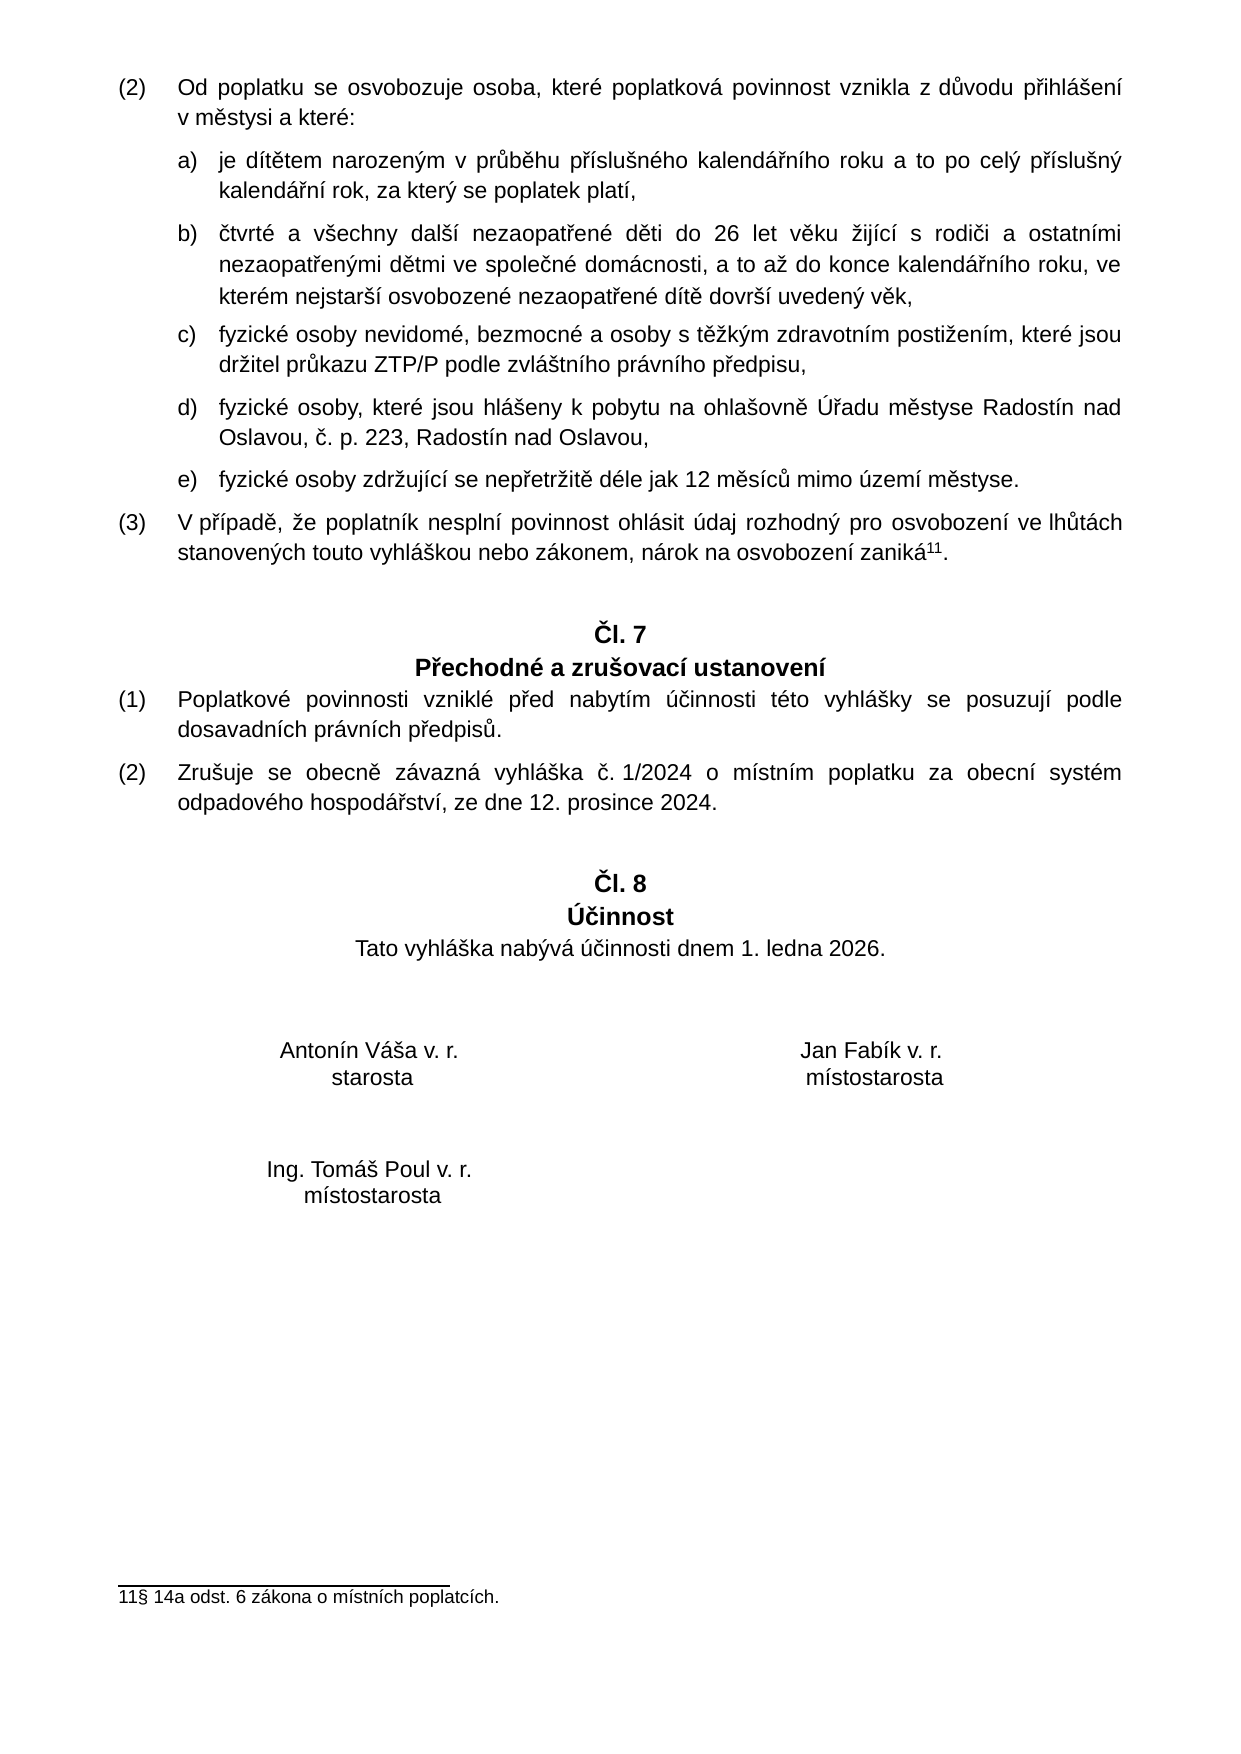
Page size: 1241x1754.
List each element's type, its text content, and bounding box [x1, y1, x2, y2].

table_cell Ing. Tomáš Poul v. r. místostarosta [118, 1096, 620, 1214]
table_header Antonín Váša v. r. starosta [118, 978, 620, 1096]
table_cell [620, 1096, 1122, 1214]
list fyzické osoby zdržující se nepřetržitě déle jak 12 měsíců mimo území městyse. [177, 466, 1122, 493]
subtitle Čl. 7 Přechodné a zrušovací ustanovení [118, 619, 1122, 681]
list fyzické osoby, které jsou hlášeny k pobytu na ohlašovně Úřadu městyse Radostín nad Oslavou, č. p. 223, Radostín nad Oslavou, [177, 393, 1122, 450]
list V případě, že poplatník nesplní povinnost ohlásit údaj rozhodný pro osvobození ve lhůtách stanovených touto vyhláškou nebo zákonem, nárok na osvobození zaniká. [118, 509, 1122, 566]
list je dítětem narozeným v průběhu příslušného kalendářního roku a to po celý příslušný kalendářní rok, za který se poplatek platí, [177, 147, 1122, 203]
list Poplatkové povinnosti vzniklé před nabytím účinnosti této vyhlášky se posuzují podle dosavadních právních předpisů. [118, 686, 1122, 742]
table_header Jan Fabík v. r. místostarosta [620, 978, 1122, 1096]
text Tato vyhláška nabývá účinnosti dnem 1. ledna 2026. [118, 935, 1122, 961]
list Zrušuje se obecně závazná vyhláška č. 1/2024 o místním poplatku za obecní systém odpadového hospodářství, ze dne 12. prosince 2024. [118, 758, 1122, 815]
list fyzické osoby nevidomé, bezmocné a osoby s těžkým zdravotním postižením, které jsou držitel průkazu ZTP/P podle zvláštního právního předpisu, [177, 321, 1122, 377]
list § 14a odst. 6 zákona o místních poplatcích. [118, 1586, 1122, 1607]
list Od poplatku se osvobozuje osoba, které poplatková povinnost vznikla z důvodu přihlášení v městysi a které: [118, 74, 1122, 130]
list čtvrté a všechny další nezaopatřené děti do 26 let věku žijící s rodiči a ostatními nezaopatřenými dětmi ve společné domácnosti, a to až do konce kalendářního roku, ve kterém nejstarší osvobozené nezaopatřené dítě dovrší uvedený věk, [177, 220, 1122, 309]
subtitle Čl. 8 Účinnost [118, 869, 1122, 931]
